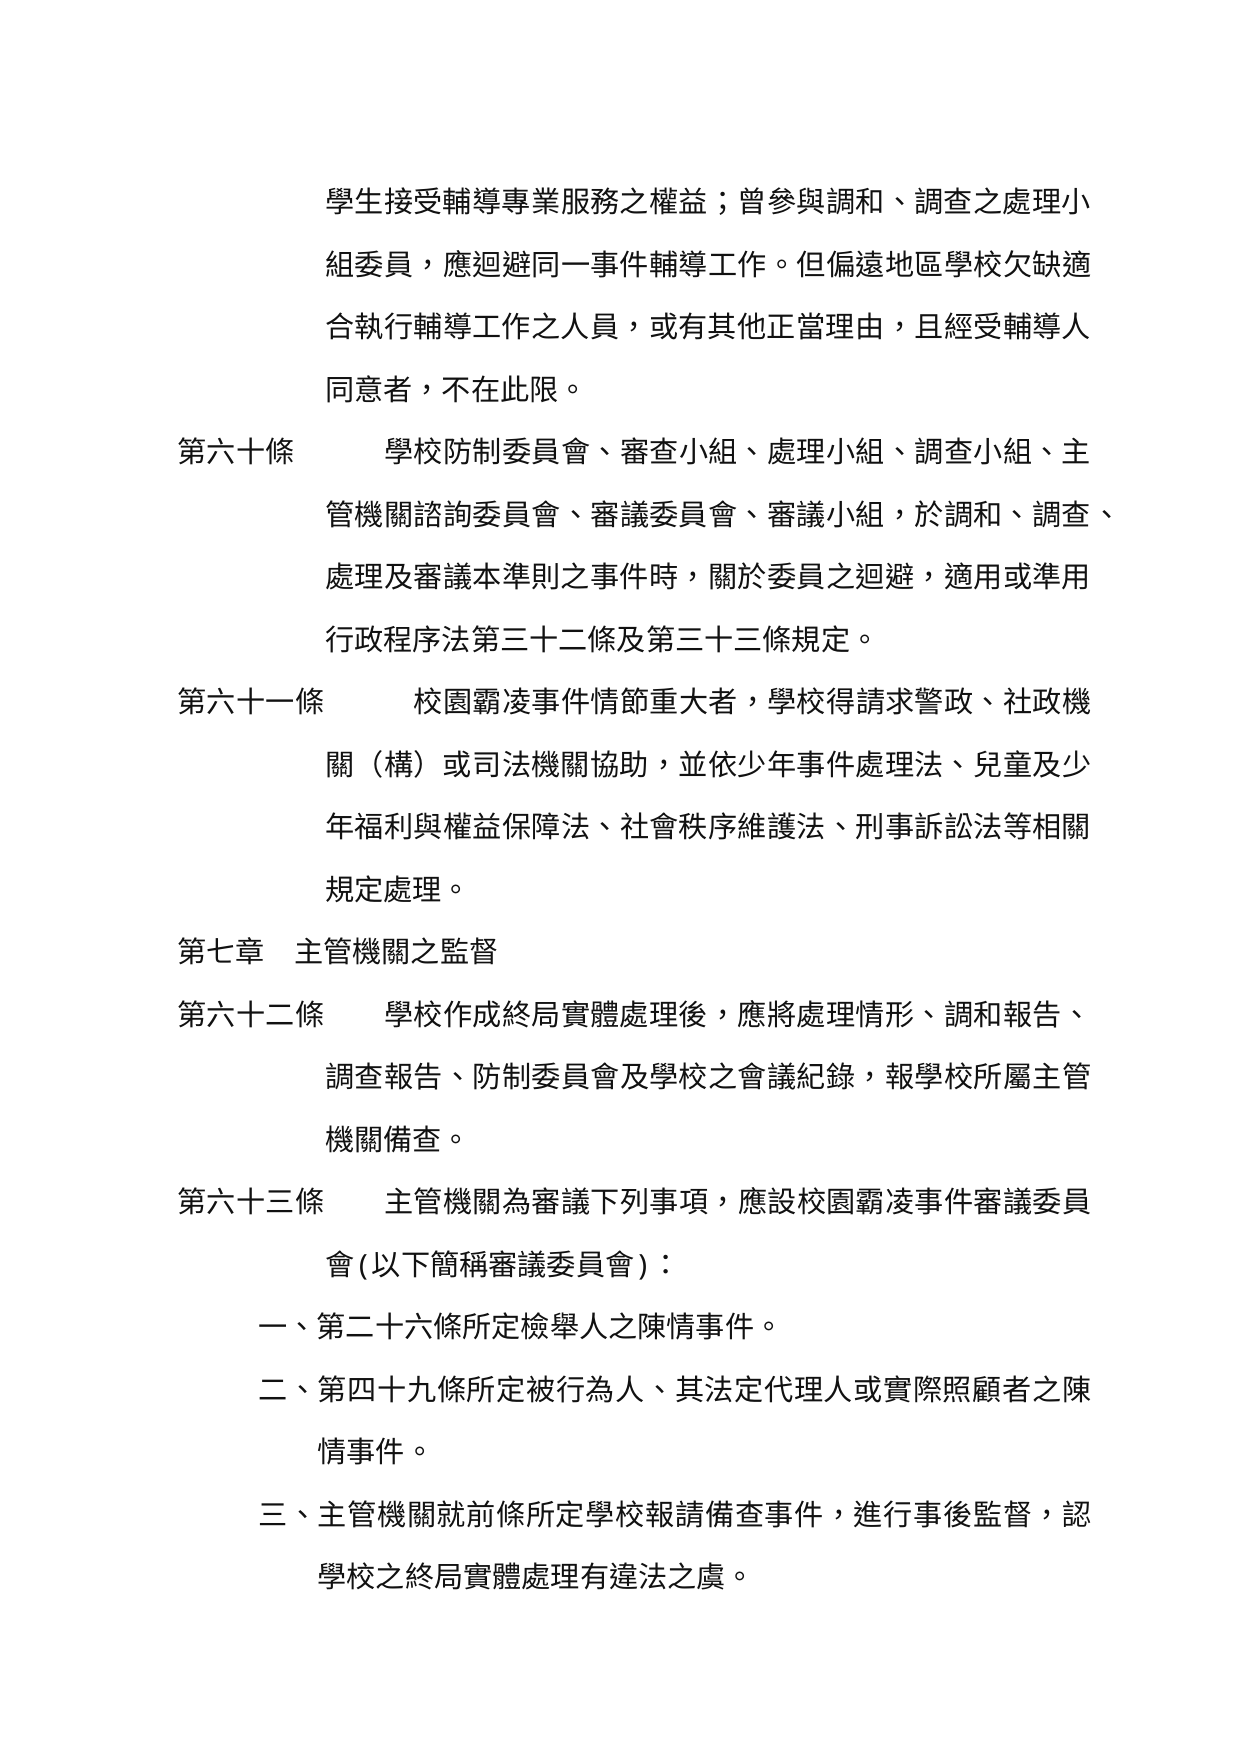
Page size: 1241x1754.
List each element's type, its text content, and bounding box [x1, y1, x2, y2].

text 第七章 主管機關之監督 [177, 908, 1092, 971]
text 第六十一條 校園霸凌事件情節重大者，學校得請求警政、社政機關（構）或司法機關協助，並依少年事件處理法、兒童及少年福利與權益保障法、社會秩序維護法、刑事訴訟法等相關規定處理。 [177, 658, 1092, 908]
text 二、第四十九條所定被行為人、其法定代理人或實際照顧者之陳情事件。 [258, 1346, 1092, 1471]
text 三、主管機關就前條所定學校報請備查事件，進行事後監督，認學校之終局實體處理有違法之虞。 [258, 1471, 1092, 1596]
text 第六十三條 主管機關為審議下列事項，應設校園霸凌事件審議委員會(以下簡稱審議委員會)： [177, 1158, 1092, 1283]
text 第六十條 學校防制委員會、審查小組、處理小組、調查小組、主管機關諮詢委員會、審議委員會、審議小組，於調和、調查、處理及審議本準則之事件時，關於委員之迴避，適用或準用行政程序法第三十二條及第三十三條規定。 [177, 408, 1092, 658]
text 第六十二條 學校作成終局實體處理後，應將處理情形、調和報告、調查報告、防制委員會及學校之會議紀錄，報學校所屬主管機關備查。 [177, 971, 1092, 1158]
text 學生接受輔導專業服務之權益；曾參與調和、調查之處理小組委員，應迴避同一事件輔導工作。但偏遠地區學校欠缺適合執行輔導工作之人員，或有其他正當理由，且經受輔導人同意者，不在此限。 [177, 158, 1092, 408]
text 一、第二十六條所定檢舉人之陳情事件。 [258, 1283, 1092, 1346]
